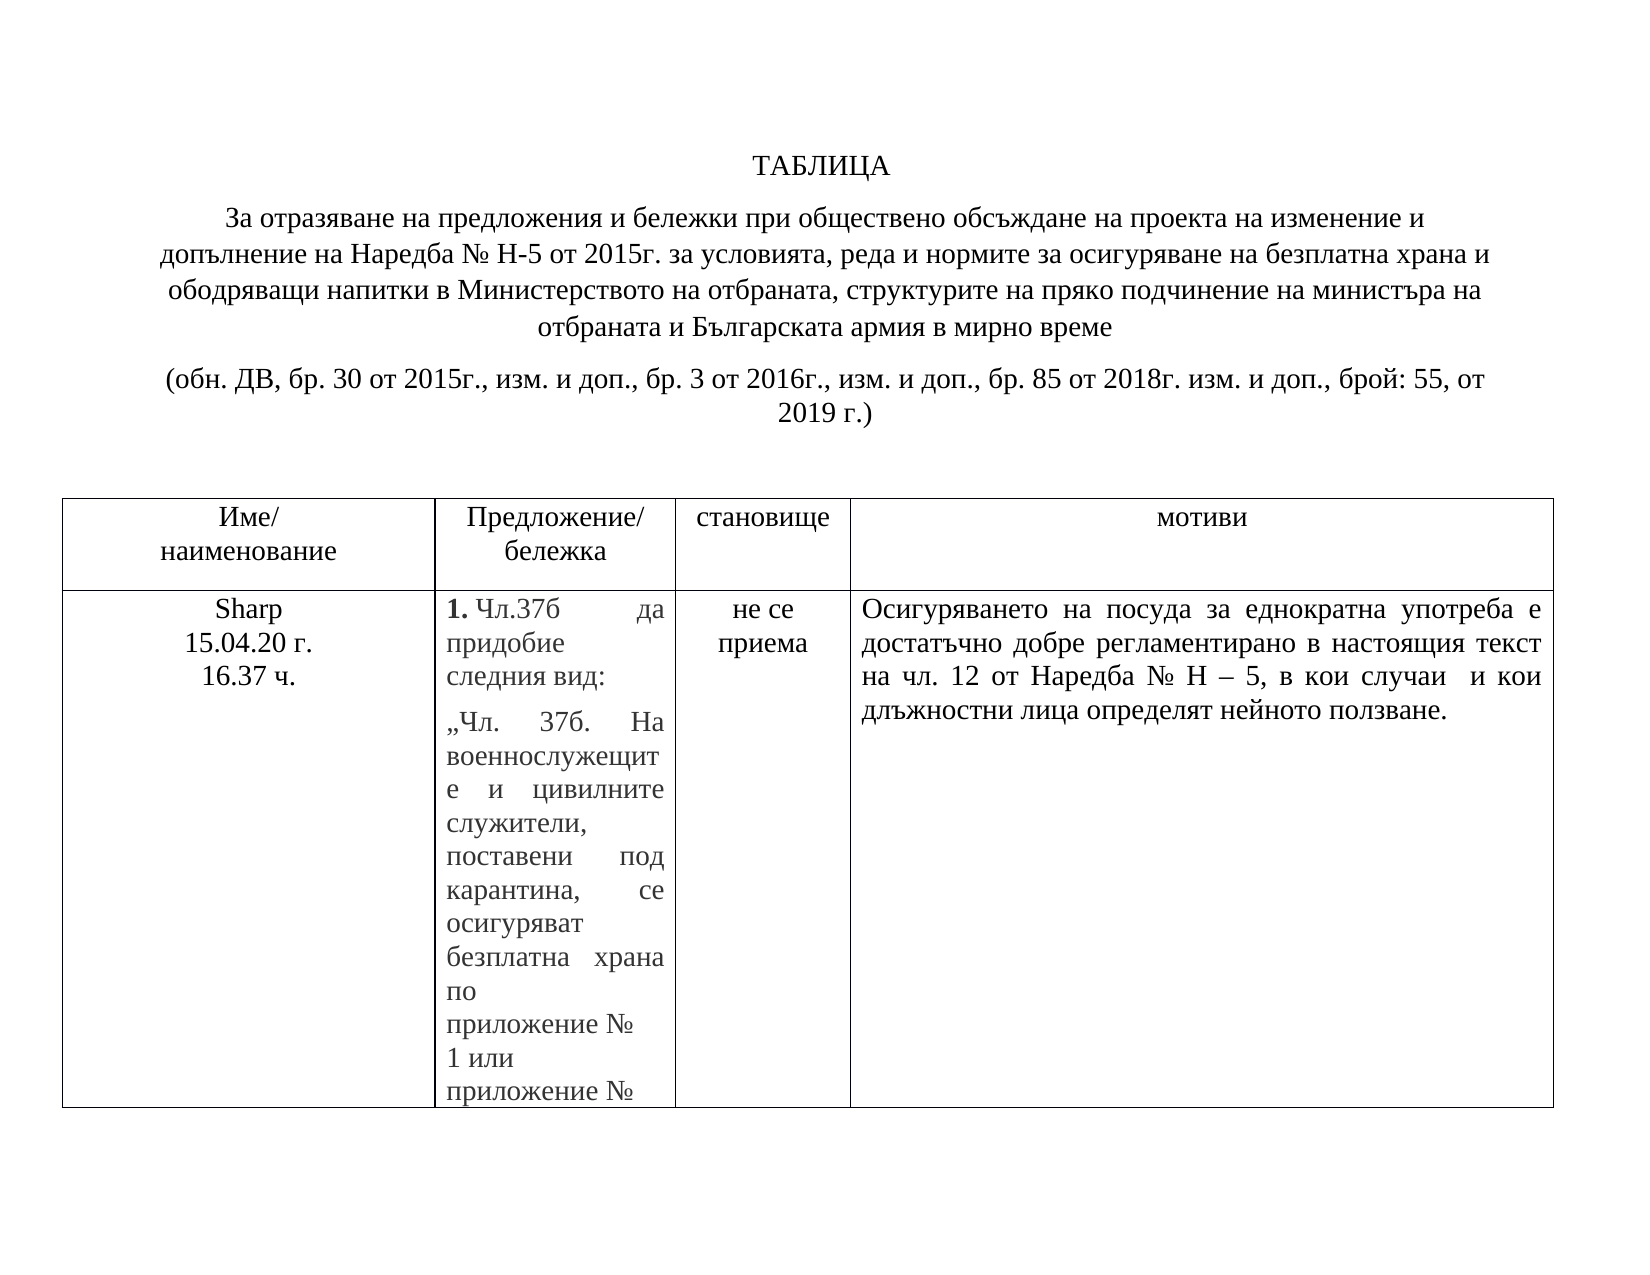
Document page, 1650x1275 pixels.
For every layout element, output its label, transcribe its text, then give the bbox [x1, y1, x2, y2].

table_header становище [676, 499, 850, 590]
table_cell не се приема [676, 591, 850, 1107]
table_header мотиви [851, 499, 1553, 590]
text (обн. ДВ, бр. 30 от 2015г., изм. и доп., бр. 3 от 2016г., изм. и доп., бр. 85 от 2018г. изм. и доп., брой: 55, от 2019 г.) [148, 362, 1502, 429]
text За отразяване на предложения и бележки при обществено обсъждане на проекта на изменение и допълнение на Наредба № Н-5 от 2015г. за условията, реда и нормите за осигуряване на безплатна храна и ободряващи напитки в Министерството на отбраната, структурите на пряко подчинение на министъра на отбраната и Българската армия в мирно време [148, 200, 1502, 342]
text ТАБЛИЦА [148, 148, 1502, 181]
table_cell 1. Чл.37б да придобие следния вид: „Чл. 37б. На военнослужещите и цивилните служители, поставени под карантина, се осигуряват безплатна храна по приложение № 1 или приложение № [436, 591, 675, 1107]
table_header Предложение/бележка [436, 499, 675, 590]
table_cell Sharp 15.04.20 г. 16.37 ч. [63, 591, 434, 1107]
table_header Име/ наименование [63, 499, 434, 590]
table_cell Осигуряването на посуда за еднократна употреба е достатъчно добре регламентирано в настоящия текст на чл. 12 от Наредба № Н – 5, в кои случаи и кои длъжностни лица определят нейното ползване. [851, 591, 1553, 1107]
